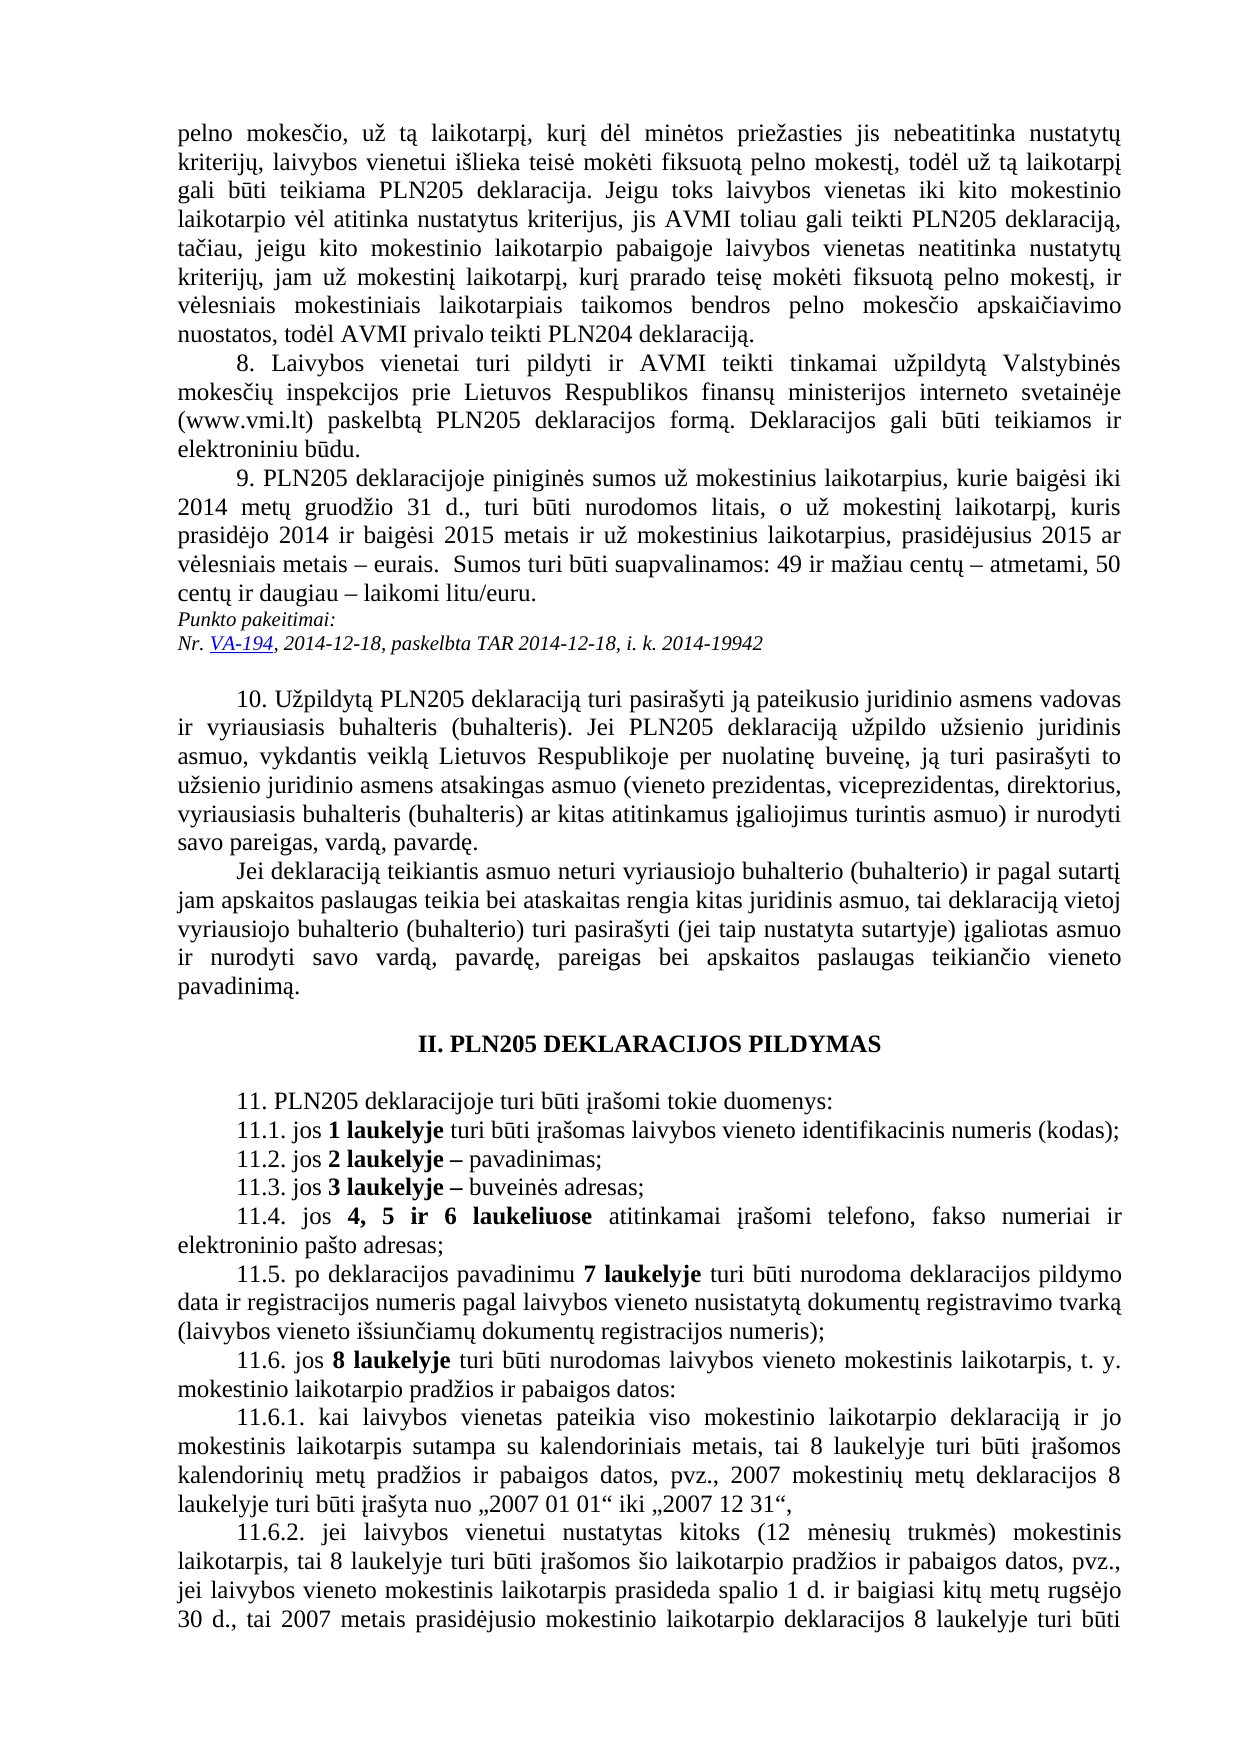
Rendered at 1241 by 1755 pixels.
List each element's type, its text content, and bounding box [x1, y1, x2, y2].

text 8. Laivybos vienetai turi pildyti ir AVMI teikti tinkamai užpildytą Valstybinės mokesčių inspekcijos prie Lietuvos Respublikos finansų ministerijos interneto svetainėje (www.vmi.lt) paskelbtą PLN205 deklaracijos formą. Deklaracijos gali būti teikiamos ir elektroniniu būdu. [177, 348, 1122, 463]
text 11. PLN205 deklaracijoje turi būti įrašomi tokie duomenys: [177, 1086, 1122, 1115]
text 11.6.2. jei laivybos vienetui nustatytas kitoks (12 mėnesių trukmės) mokestinis laikotarpis, tai 8 laukelyje turi būti įrašomos šio laikotarpio pradžios ir pabaigos datos, pvz., jei laivybos vieneto mokestinis laikotarpis prasideda spalio 1 d. ir baigiasi kitų metų rugsėjo 30 d., tai 2007 metais prasidėjusio mokestinio laikotarpio deklaracijos 8 laukelyje turi būti [177, 1517, 1122, 1632]
text 11.1. jos 1 laukelyje turi būti įrašomas laivybos vieneto identifikacinis numeris (kodas); [177, 1115, 1122, 1144]
text 11.5. po deklaracijos pavadinimu 7 laukelyje turi būti nurodoma deklaracijos pildymo data ir registracijos numeris pagal laivybos vieneto nusistatytą dokumentų registravimo tvarką (laivybos vieneto išsiunčiamų dokumentų registracijos numeris); [177, 1259, 1122, 1345]
text 11.6.1. kai laivybos vienetas pateikia viso mokestinio laikotarpio deklaraciją ir jo mokestinis laikotarpis sutampa su kalendoriniais metais, tai 8 laukelyje turi būti įrašomos kalendorinių metų pradžios ir pabaigos datos, pvz., 2007 mokestinių metų deklaracijos 8 laukelyje turi būti įrašyta nuo „2007 01 01“ iki „2007 12 31“, [177, 1402, 1122, 1517]
text 11.6. jos 8 laukelyje turi būti nurodomas laivybos vieneto mokestinis laikotarpis, t. y. mokestinio laikotarpio pradžios ir pabaigos datos: [177, 1345, 1122, 1402]
text II. PLN205 DEKLARACIJOS PILDYMAS [177, 1029, 1122, 1057]
text 10. Užpildytą PLN205 deklaraciją turi pasirašyti ją pateikusio juridinio asmens vadovas ir vyriausiasis buhalteris (buhalteris). Jei PLN205 deklaraciją užpildo užsienio juridinis asmuo, vykdantis veiklą Lietuvos Respublikoje per nuolatinę buveinę, ją turi pasirašyti to užsienio juridinio asmens atsakingas asmuo (vieneto prezidentas, viceprezidentas, direktorius, vyriausiasis buhalteris (buhalteris) ar kitas atitinkamus įgaliojimus turintis asmuo) ir nurodyti savo pareigas, vardą, pavardę. [177, 684, 1122, 856]
text Punkto pakeitimai: [177, 607, 1122, 631]
text 11.4. jos 4, 5 ir 6 laukeliuose atitinkamai įrašomi telefono, fakso numeriai ir elektroninio pašto adresas; [177, 1201, 1122, 1259]
text Nr. VA-194, 2014-12-18, paskelbta TAR 2014-12-18, i. k. 2014-19942 [177, 631, 1122, 655]
text 9. PLN205 deklaracijoje piniginės sumos už mokestinius laikotarpius, kurie baigėsi iki 2014 metų gruodžio 31 d., turi būti nurodomos litais, o už mokestinį laikotarpį, kuris prasidėjo 2014 ir baigėsi 2015 metais ir už mokestinius laikotarpius, prasidėjusius 2015 ar vėlesniais metais – eurais. Sumos turi būti suapvalinamos: 49 ir mažiau centų – atmetami, 50 centų ir daugiau – laikomi litu/euru. [177, 463, 1122, 607]
text 11.3. jos 3 laukelyje – buveinės adresas; [177, 1172, 1122, 1201]
text 11.2. jos 2 laukelyje – pavadinimas; [177, 1144, 1122, 1172]
text Jei deklaraciją teikiantis asmuo neturi vyriausiojo buhalterio (buhalterio) ir pagal sutartį jam apskaitos paslaugas teikia bei ataskaitas rengia kitas juridinis asmuo, tai deklaraciją vietoj vyriausiojo buhalterio (buhalterio) turi pasirašyti (jei taip nustatyta sutartyje) įgaliotas asmuo ir nurodyti savo vardą, pavardę, pareigas bei apskaitos paslaugas teikiančio vieneto pavadinimą. [177, 856, 1122, 1000]
text pelno mokesčio, už tą laikotarpį, kurį dėl minėtos priežasties jis nebeatitinka nustatytų kriterijų, laivybos vienetui išlieka teisė mokėti fiksuotą pelno mokestį, todėl už tą laikotarpį gali būti teikiama PLN205 deklaracija. Jeigu toks laivybos vienetas iki kito mokestinio laikotarpio vėl atitinka nustatytus kriterijus, jis AVMI toliau gali teikti PLN205 deklaraciją, tačiau, jeigu kito mokestinio laikotarpio pabaigoje laivybos vienetas neatitinka nustatytų kriterijų, jam už mokestinį laikotarpį, kurį prarado teisę mokėti fiksuotą pelno mokestį, ir vėlesniais mokestiniais laikotarpiais taikomos bendros pelno mokesčio apskaičiavimo nuostatos, todėl AVMI privalo teikti PLN204 deklaraciją. [177, 118, 1122, 348]
